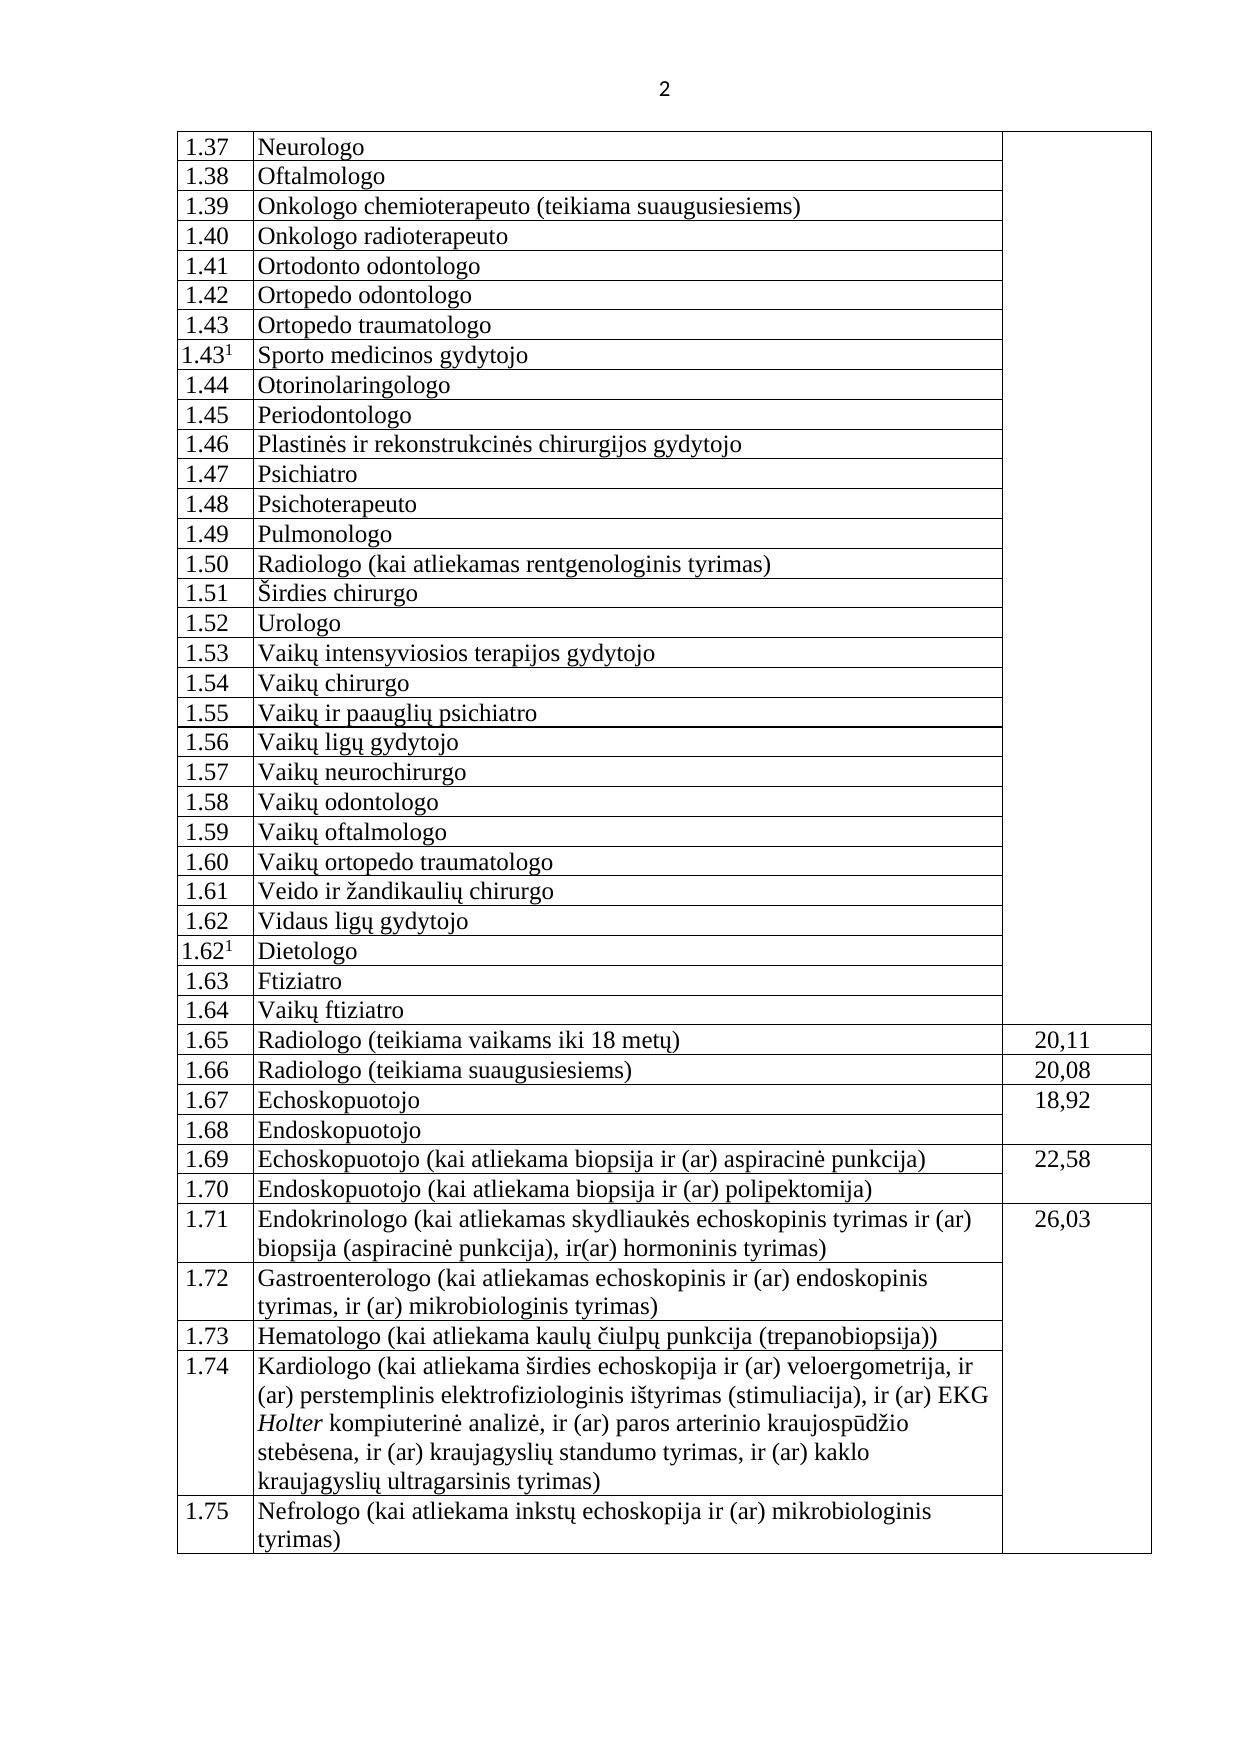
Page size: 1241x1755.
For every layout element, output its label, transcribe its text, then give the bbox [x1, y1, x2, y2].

table_cell Neurologo [254, 132, 1002, 160]
table_cell 1.68 [178, 1115, 253, 1143]
table_cell Vaikų ir paauglių psichiatro [254, 698, 1002, 726]
table_cell 1.65 [178, 1025, 253, 1054]
table_cell 1.75 [178, 1496, 253, 1553]
table_cell 1.43 [178, 310, 253, 339]
table_cell Endoskopuotojo (kai atliekama biopsija ir (ar) polipektomija) [254, 1174, 1002, 1203]
table_cell 1.46 [178, 430, 253, 458]
table_cell 1.61 [178, 876, 253, 905]
table_cell 1.72 [178, 1263, 253, 1320]
table_cell 1.64 [178, 996, 253, 1024]
table_cell 20,08 [1003, 1055, 1151, 1084]
table_cell Vaikų ligų gydytojo [254, 728, 1002, 756]
table_cell Gastroenterologo (kai atliekamas echoskopinis ir (ar) endoskopinis tyrimas, ir (ar) mikrobiologinis tyrimas) [254, 1263, 1002, 1320]
table_cell 1.42 [178, 281, 253, 309]
table_cell Vaikų neurochirurgo [254, 757, 1002, 786]
table_cell Sporto medicinos gydytojo [254, 340, 1002, 369]
table_cell Vaikų oftalmologo [254, 817, 1002, 846]
table_cell 1.71 [178, 1204, 253, 1262]
table_cell Psichoterapeuto [254, 489, 1002, 518]
table_cell Širdies chirurgo [254, 579, 1002, 607]
table_cell 1.56 [178, 728, 253, 756]
table_cell Ortopedo traumatologo [254, 310, 1002, 339]
table_cell Ftiziatro [254, 966, 1002, 994]
table_cell 1.45 [178, 400, 253, 428]
table_cell Vidaus ligų gydytojo [254, 906, 1002, 935]
table_cell Plastinės ir rekonstrukcinės chirurgijos gydytojo [254, 430, 1002, 458]
table_cell Onkologo radioterapeuto [254, 221, 1002, 250]
table_cell Psichiatro [254, 459, 1002, 488]
table_cell 1.37 [178, 132, 253, 160]
table_cell Vaikų odontologo [254, 787, 1002, 816]
table_cell 1.47 [178, 459, 253, 488]
table_cell 1.55 [178, 698, 253, 726]
table_cell Vaikų chirurgo [254, 668, 1002, 697]
table_cell 1.52 [178, 608, 253, 637]
table_cell 1.41 [178, 251, 253, 279]
table_cell Endokrinologo (kai atliekamas skydliaukės echoskopinis tyrimas ir (ar) biopsija (aspiracinė punkcija), ir(ar) hormoninis tyrimas) [254, 1204, 1002, 1262]
table_cell 18,92 [1003, 1085, 1151, 1143]
table_cell Radiologo (kai atliekamas rentgenologinis tyrimas) [254, 549, 1002, 577]
table_cell Radiologo (teikiama suaugusiesiems) [254, 1055, 1002, 1084]
table_cell Onkologo chemioterapeuto (teikiama suaugusiesiems) [254, 191, 1002, 220]
table_cell 1.74 [178, 1351, 253, 1495]
table_cell Hematologo (kai atliekama kaulų čiulpų punkcija (trepanobiopsija)) [254, 1321, 1002, 1350]
table_cell 1.621 [178, 936, 253, 965]
table_cell Otorinolaringologo [254, 370, 1002, 399]
table_cell 1.66 [178, 1055, 253, 1084]
table_cell Endoskopuotojo [254, 1115, 1002, 1143]
table_cell 1.70 [178, 1174, 253, 1203]
table_cell Oftalmologo [254, 161, 1002, 190]
table_cell 1.67 [178, 1085, 253, 1114]
table_cell 1.431 [178, 340, 253, 369]
table_cell 1.59 [178, 817, 253, 846]
table_cell Vaikų ortopedo traumatologo [254, 847, 1002, 875]
table_cell 1.48 [178, 489, 253, 518]
table_cell 1.40 [178, 221, 253, 250]
table_cell 1.39 [178, 191, 253, 220]
table_cell 1.58 [178, 787, 253, 816]
table_cell 1.50 [178, 549, 253, 577]
table_cell [1003, 132, 1151, 1024]
table_cell Radiologo (teikiama vaikams iki 18 metų) [254, 1025, 1002, 1054]
table_cell Veido ir žandikaulių chirurgo [254, 876, 1002, 905]
table_cell Nefrologo (kai atliekama inkstų echoskopija ir (ar) mikrobiologinis tyrimas) [254, 1496, 1002, 1553]
table_cell Periodontologo [254, 400, 1002, 428]
table_cell 1.60 [178, 847, 253, 875]
table_cell Kardiologo (kai atliekama širdies echoskopija ir (ar) veloergometrija, ir (ar) perstemplinis elektrofiziologinis ištyrimas (stimuliacija), ir (ar) EKG Holter kompiuterinė analizė, ir (ar) paros arterinio kraujospūdžio stebėsena, ir (ar) kraujagyslių standumo tyrimas, ir (ar) kaklo kraujagyslių ultragarsinis tyrimas) [254, 1351, 1002, 1495]
table_cell 26,03 [1003, 1204, 1151, 1553]
table_cell 1.49 [178, 519, 253, 548]
table_cell Urologo [254, 608, 1002, 637]
table_cell 1.44 [178, 370, 253, 399]
table_cell Vaikų intensyviosios terapijos gydytojo [254, 638, 1002, 667]
table_cell 1.69 [178, 1145, 253, 1173]
table_cell 20,11 [1003, 1025, 1151, 1054]
table_cell 1.38 [178, 161, 253, 190]
table_cell 1.57 [178, 757, 253, 786]
table_cell Pulmonologo [254, 519, 1002, 548]
table_cell 1.63 [178, 966, 253, 994]
table_cell 1.54 [178, 668, 253, 697]
table_cell 22,58 [1003, 1145, 1151, 1203]
table_cell Echoskopuotojo (kai atliekama biopsija ir (ar) aspiracinė punkcija) [254, 1145, 1002, 1173]
table_cell Echoskopuotojo [254, 1085, 1002, 1114]
table_cell 1.51 [178, 579, 253, 607]
table_cell Vaikų ftiziatro [254, 996, 1002, 1024]
table_cell 1.62 [178, 906, 253, 935]
table_cell 1.53 [178, 638, 253, 667]
table_cell 1.73 [178, 1321, 253, 1350]
table_cell Ortodonto odontologo [254, 251, 1002, 279]
table_cell Dietologo [254, 936, 1002, 965]
table_cell Ortopedo odontologo [254, 281, 1002, 309]
